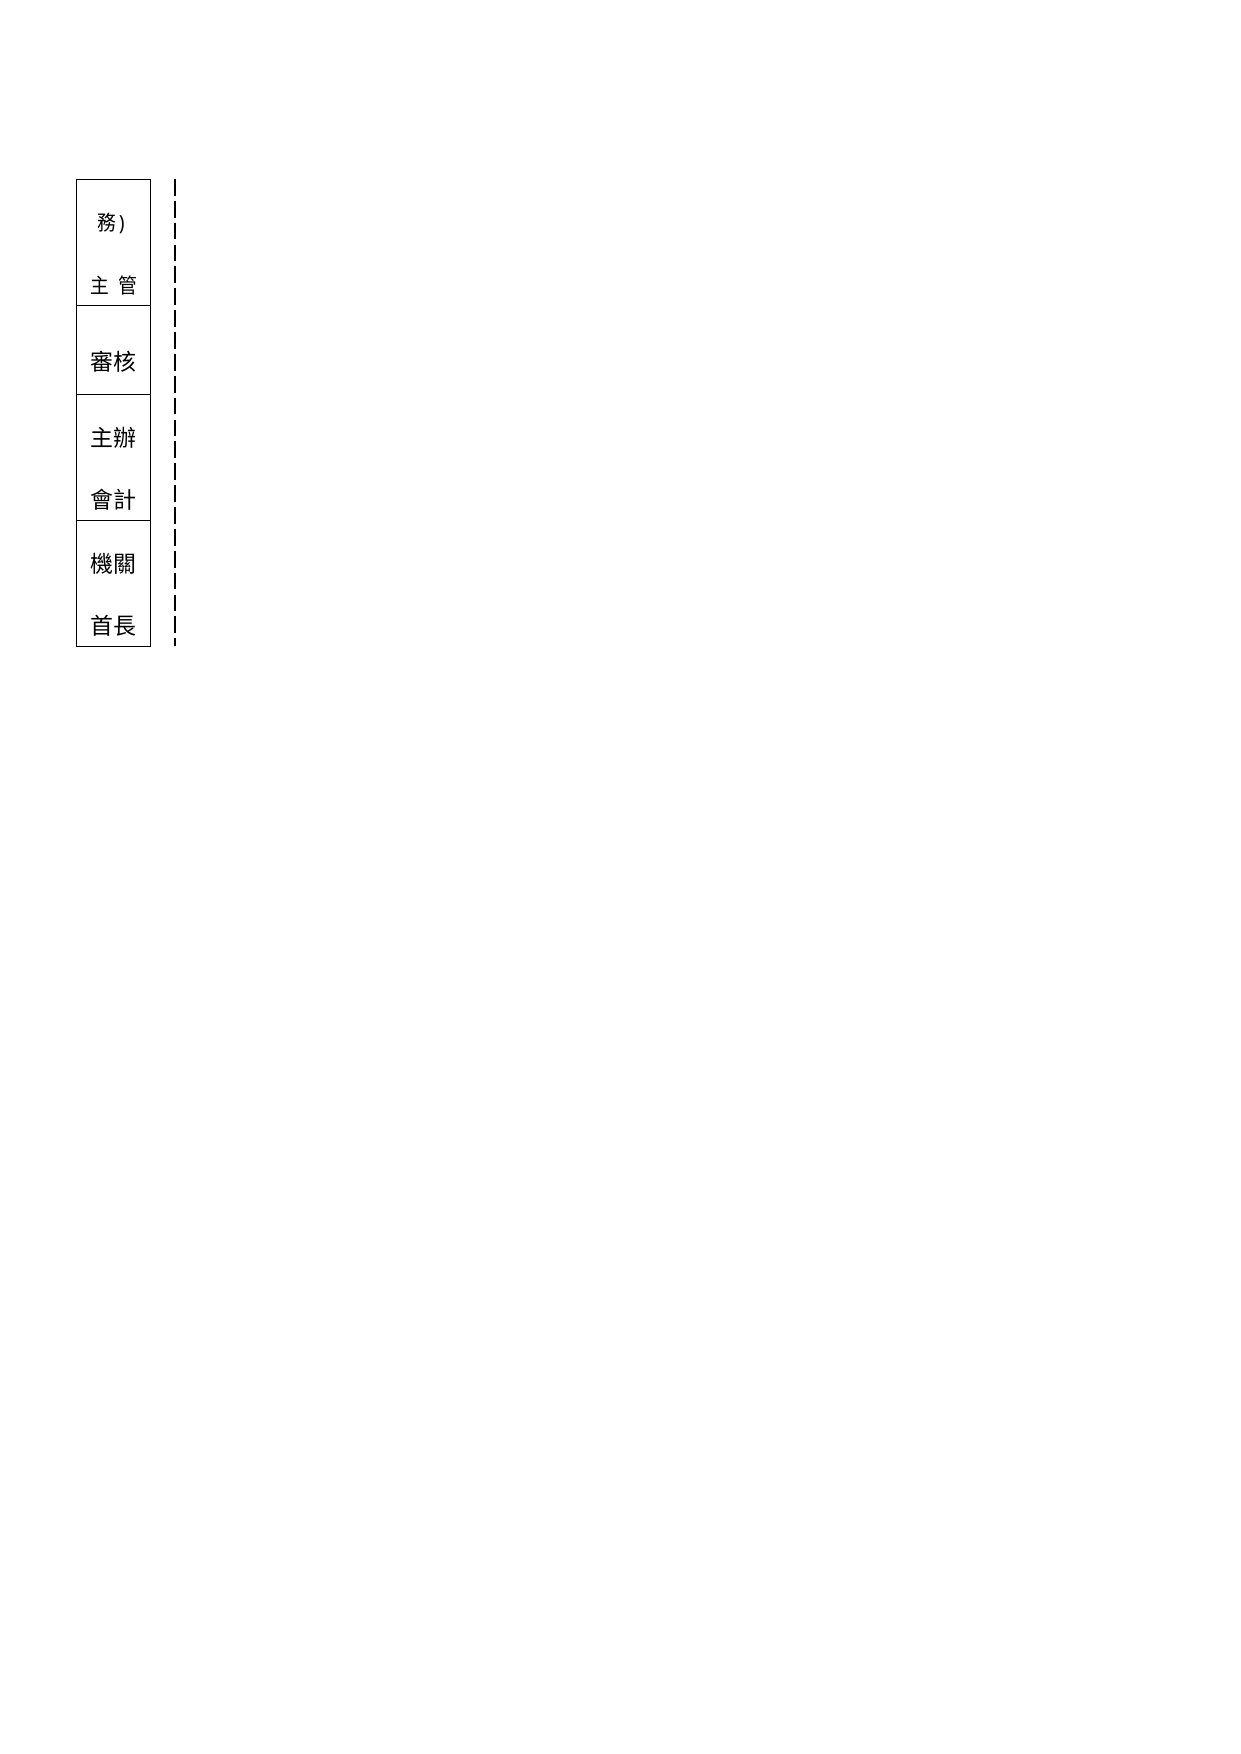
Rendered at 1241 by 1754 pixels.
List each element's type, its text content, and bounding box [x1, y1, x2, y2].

table_cell 審核 [77, 306, 150, 393]
table_cell 機關 首長 [77, 521, 150, 646]
table_cell [151, 305, 175, 393]
table_cell [151, 394, 175, 519]
table_cell [151, 179, 175, 305]
table_cell [151, 520, 175, 646]
table_cell 主辦 會計 [77, 395, 150, 519]
table_cell 務) 主 管 [77, 180, 150, 305]
